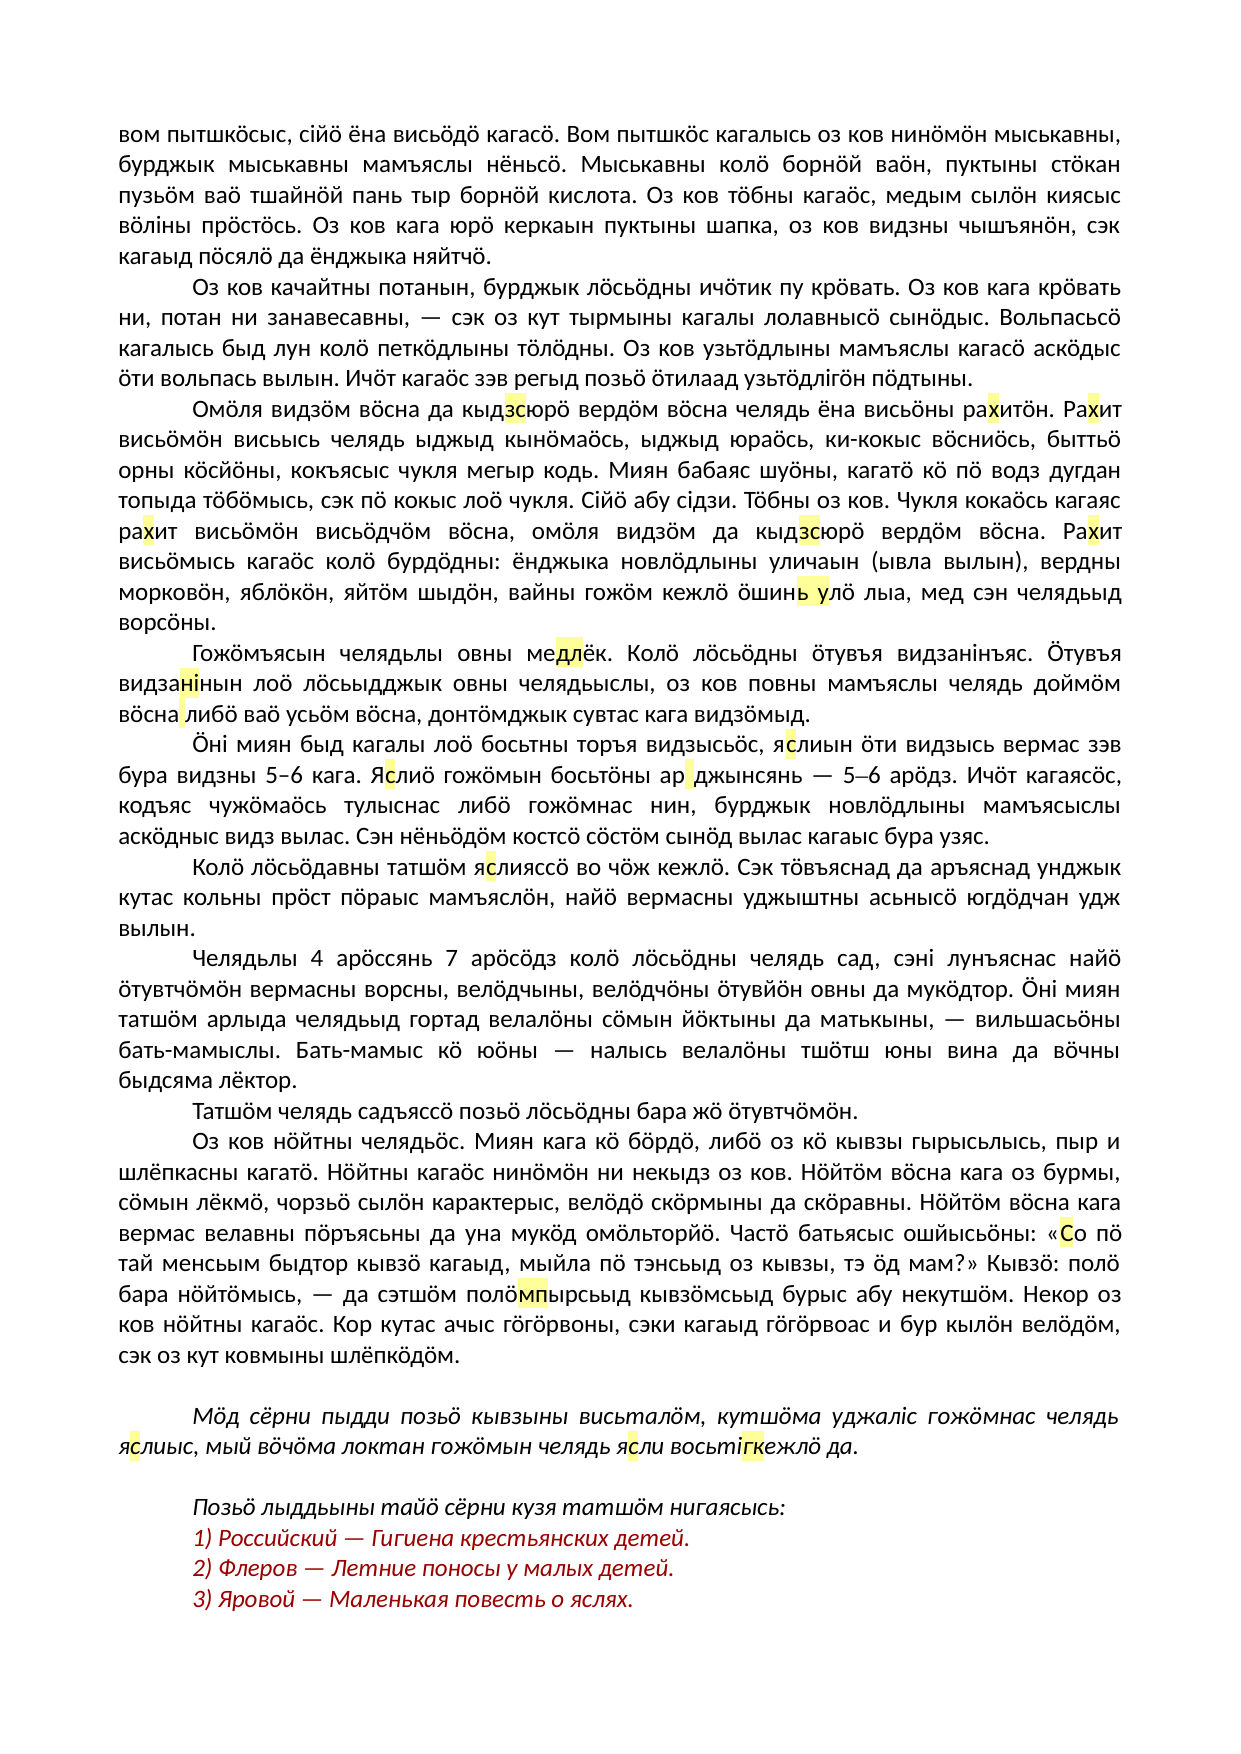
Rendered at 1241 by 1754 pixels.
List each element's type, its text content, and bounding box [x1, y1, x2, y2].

text Татшӧм челядь садъяссӧ позьӧ лӧсьӧдны бара жӧ ӧтувтчӧмӧн. [118, 1095, 1122, 1125]
text Мӧд сёрни пыдди позьӧ кывзыны висьталӧм, кутшӧма уджаліс гожӧмнас челядь яслиыс, мый вӧчӧма локтан гожӧмын челядь ясли восьтігкежлӧ да. [118, 1400, 1122, 1461]
text Омӧля видзӧм вӧсна да кыдзсюрӧ вердӧм вӧсна челядь ёна висьӧны рахитӧн. Рахит висьӧмӧн висьысь челядь ыджыд кынӧмаӧсь, ыджыд юраӧсь, ки-кокыс вӧсниӧсь, быттьӧ орны кӧсйӧны, кокъясыс чукля мегыр кодь. Миян бабаяс шуӧны, кагатӧ кӧ пӧ водз дугдан топыда тӧбӧмысь, сэк пӧ кокыс лоӧ чукля. Сійӧ абу сідзи. Тӧбны оз ков. Чукля кокаӧсь кагаяс рахит висьӧмӧн висьӧдчӧм вӧсна, омӧля видзӧм да кыдзсюрӧ вердӧм вӧсна. Рахит висьӧмысь кагаӧс колӧ бурдӧдны: ёнджыка новлӧдлыны уличаын (ывла вылын), вердны морковӧн, яблӧкӧн, яйтӧм шыдӧн, вайны гожӧм кежлӧ ӧшинь улӧ лыа, мед сэн челядьыд ворсӧны. [118, 393, 1122, 637]
text Позьӧ лыддьыны тайӧ сёрни кузя татшӧм нигаясысь: [118, 1492, 1122, 1522]
text Колӧ лӧсьӧдавны татшӧм яслияссӧ во чӧж кежлӧ. Сэк тӧвъяснад да аръяснад унджык кутас кольны прӧст пӧраыс мамъяслӧн, найӧ вермасны уджыштны асьнысӧ югдӧдчан удж вылын. [118, 851, 1122, 942]
text Гожӧмъясын челядьлы овны медлёк. Колӧ лӧсьӧдны ӧтувъя видзанінъяс. Ӧтувъя видзанінын лоӧ лӧсьыдджык овны челядьыслы, оз ков повны мамъяслы челядь доймӧм вӧсна либӧ ваӧ усьӧм вӧсна, донтӧмджык сувтас кага видзӧмыд. [118, 637, 1122, 728]
text 2) Флеров — Летние поносы у малых детей. [118, 1553, 1122, 1583]
text 3) Яровой — Маленькая повесть о яслях. [118, 1583, 1122, 1614]
text Оз ков нӧйтны челядьӧс. Миян кага кӧ бӧрдӧ, либӧ оз кӧ кывзы гырысьлысь, пыр и шлёпкасны кагатӧ. Нӧйтны кагаӧс нинӧмӧн ни некыдз оз ков. Нӧйтӧм вӧсна кага оз бурмы, сӧмын лёкмӧ, чорзьӧ сылӧн карактерыс, велӧдӧ скӧрмыны да скӧравны. Нӧйтӧм вӧсна кага вермас велавны пӧръясьны да уна мукӧд омӧльторйӧ. Частӧ батьясыс ошйысьӧны: «Со пӧ тай менсьым быдтор кывзӧ кагаыд, мыйла пӧ тэнсьыд оз кывзы, тэ ӧд мам?» Кывзӧ: полӧ бара нӧйтӧмысь, — да сэтшӧм полӧмпырсьыд кывзӧмсьыд бурыс абу некутшӧм. Некор оз ков нӧйтны кагаӧс. Кор кутас ачыс гӧгӧрвоны, сэки кагаыд гӧгӧрвоас и бур кылӧн велӧдӧм, сэк оз кут ковмыны шлёпкӧдӧм. [118, 1125, 1122, 1369]
text вом пытшкӧсыс, сійӧ ёна висьӧдӧ кагасӧ. Вом пытшкӧс кагалысь оз ков нинӧмӧн мыськавны, бурджык мыськавны мамъяслы нёньсӧ. Мыськавны колӧ борнӧй ваӧн, пуктыны стӧкан пузьӧм ваӧ тшайнӧй пань тыр борнӧй кислота. Оз ков тӧбны кагаӧс, медым сылӧн киясыс вӧліны прӧстӧсь. Оз ков кага юрӧ керкаын пуктыны шапка, оз ков видзны чышъянӧн, сэк кагаыд пӧсялӧ да ёнджыка няйтчӧ. [118, 118, 1122, 271]
text Челядьлы 4 арӧссянь 7 арӧсӧдз колӧ лӧсьӧдны челядь сад, сэні лунъяснас найӧ ӧтувтчӧмӧн вермасны ворсны, велӧдчыны, велӧдчӧны ӧтувйӧн овны да мукӧдтор. Ӧні миян татшӧм арлыда челядьыд гортад велалӧны сӧмын йӧктыны да матькыны, — вильшасьӧны бать-мамыслы. Бать-мамыс кӧ юӧны — налысь велалӧны тшӧтш юны вина да вӧчны быдсяма лёктор. [118, 942, 1122, 1095]
text Ӧні миян быд кагалы лоӧ босьтны торъя видзысьӧс, яслиын ӧти видзысь вермас зэв бура видзны 5–6 кага. Яслиӧ гожӧмын босьтӧны ар джынсянь — 5–6 арӧдз. Ичӧт кагаясӧс, кодъяс чужӧмаӧсь тулыснас либӧ гожӧмнас нин, бурджык новлӧдлыны мамъясыслы аскӧдныс видз вылас. Сэн нёньӧдӧм костсӧ сӧстӧм сынӧд вылас кагаыс бура узяс. [118, 728, 1122, 851]
text 1) Российский — Гигиена крестьянских детей. [118, 1522, 1122, 1553]
text Оз ков качайтны потанын, бурджык лӧсьӧдны ичӧтик пу крӧвать. Оз ков кага крӧвать ни, потан ни занавесавны, — сэк оз кут тырмыны кагалы лолавнысӧ сынӧдыс. Вольпасьсӧ кагалысь быд лун колӧ петкӧдлыны тӧлӧдны. Оз ков узьтӧдлыны мамъяслы кагасӧ аскӧдыс ӧти вольпась вылын. Ичӧт кагаӧс зэв регыд позьӧ ӧтилаад узьтӧдлігӧн пӧдтыны. [118, 271, 1122, 393]
